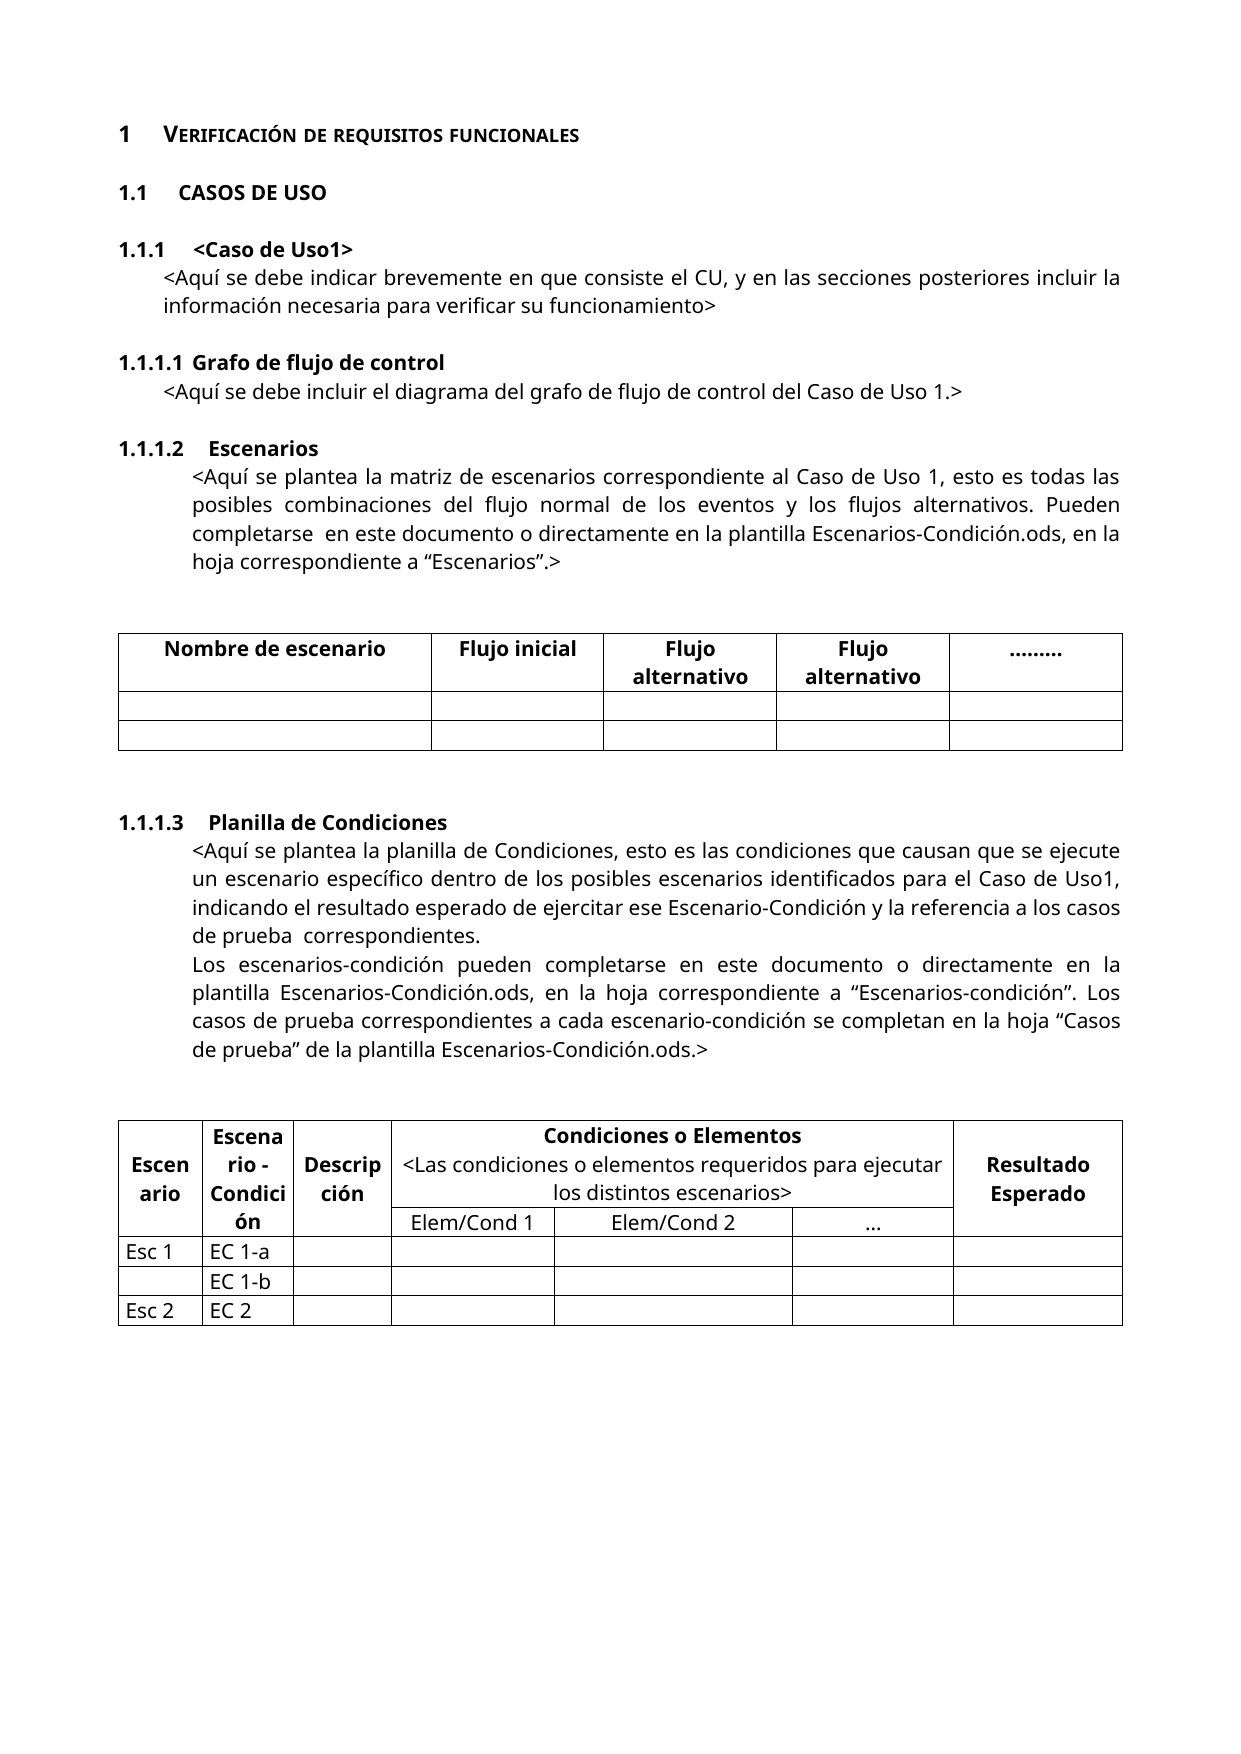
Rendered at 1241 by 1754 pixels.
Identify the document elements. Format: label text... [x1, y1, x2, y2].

table_header Flujo alternativo [604, 634, 776, 691]
table_cell [555, 1296, 792, 1325]
table_cell [119, 721, 431, 750]
table_cell [555, 1267, 792, 1295]
table_cell [604, 692, 776, 720]
table_cell [950, 721, 1122, 750]
subtitle CASOS DE USO [118, 178, 1122, 206]
table_cell [954, 1296, 1122, 1325]
subtitle Escenarios [118, 434, 1122, 462]
table_header ……… [950, 634, 1122, 691]
table_header Resultado Esperado [954, 1121, 1122, 1236]
text Los escenarios-condición pueden completarse en este documento o directamente en la plantilla Escenarios-Condición.ods, en la hoja correspondiente a “Escenarios-condición”. Los casos de prueba correspondientes a cada escenario-condición se completan en la hoja “Casos de prueba” de la plantilla Escenarios-Condición.ods.> [192, 950, 1122, 1063]
table_cell [954, 1237, 1122, 1266]
table_cell [392, 1296, 554, 1325]
table_header Condiciones o Elementos <Las condiciones o elementos requeridos para ejecutar los distintos escenarios> [392, 1121, 953, 1207]
table_cell … [793, 1208, 953, 1236]
table_cell [432, 721, 603, 750]
table_cell Esc 1 [119, 1237, 202, 1266]
table_cell [793, 1237, 953, 1266]
table_cell EC 1-a [203, 1237, 293, 1266]
table_header Escenario - Condición [203, 1121, 293, 1236]
table_cell [950, 692, 1122, 720]
table_cell Elem/Cond 2 [555, 1208, 792, 1236]
table_header Descripción [294, 1121, 391, 1236]
table_cell [392, 1237, 554, 1266]
subtitle <Caso de Uso1> [118, 235, 1122, 263]
table_cell [119, 692, 431, 720]
subtitle Verificación de requisitos funcionales [118, 118, 1122, 149]
table_cell [432, 692, 603, 720]
table_header Nombre de escenario [119, 634, 431, 691]
table_cell [294, 1237, 391, 1266]
table_header Flujo inicial [432, 634, 603, 691]
table_cell [777, 721, 949, 750]
table_cell [793, 1267, 953, 1295]
table_header Escenario [119, 1121, 202, 1236]
table_cell Elem/Cond 1 [392, 1208, 554, 1236]
table_cell EC 1-b [203, 1267, 293, 1295]
table_cell [954, 1267, 1122, 1295]
table_cell EC 2 [203, 1296, 293, 1325]
subtitle Planilla de Condiciones [118, 808, 1122, 836]
table_cell [604, 721, 776, 750]
table_cell [555, 1237, 792, 1266]
table_cell [294, 1296, 391, 1325]
table_cell [392, 1267, 554, 1295]
table_header Flujo alternativo [777, 634, 949, 691]
table_cell Esc 2 [119, 1296, 202, 1325]
text <Aquí se debe indicar brevemente en que consiste el CU, y en las secciones posteriores incluir la información necesaria para verificar su funcionamiento> [163, 263, 1122, 320]
table_cell [294, 1267, 391, 1295]
text <Aquí se plantea la matriz de escenarios correspondiente al Caso de Uso 1, esto es todas las posibles combinaciones del flujo normal de los eventos y los flujos alternativos. Pueden completarse en este documento o directamente en la plantilla Escenarios-Condición.ods, en la hoja correspondiente a “Escenarios”.> [192, 462, 1122, 576]
table_cell [119, 1267, 202, 1295]
table_cell [777, 692, 949, 720]
table_cell [793, 1296, 953, 1325]
text <Aquí se debe incluir el diagrama del grafo de flujo de control del Caso de Uso 1.> [163, 377, 1122, 405]
subtitle Grafo de flujo de control [118, 348, 1122, 377]
text <Aquí se plantea la planilla de Condiciones, esto es las condiciones que causan que se ejecute un escenario específico dentro de los posibles escenarios identificados para el Caso de Uso1, indicando el resultado esperado de ejercitar ese Escenario-Condición y la referencia a los casos de prueba correspondientes. [192, 836, 1122, 950]
